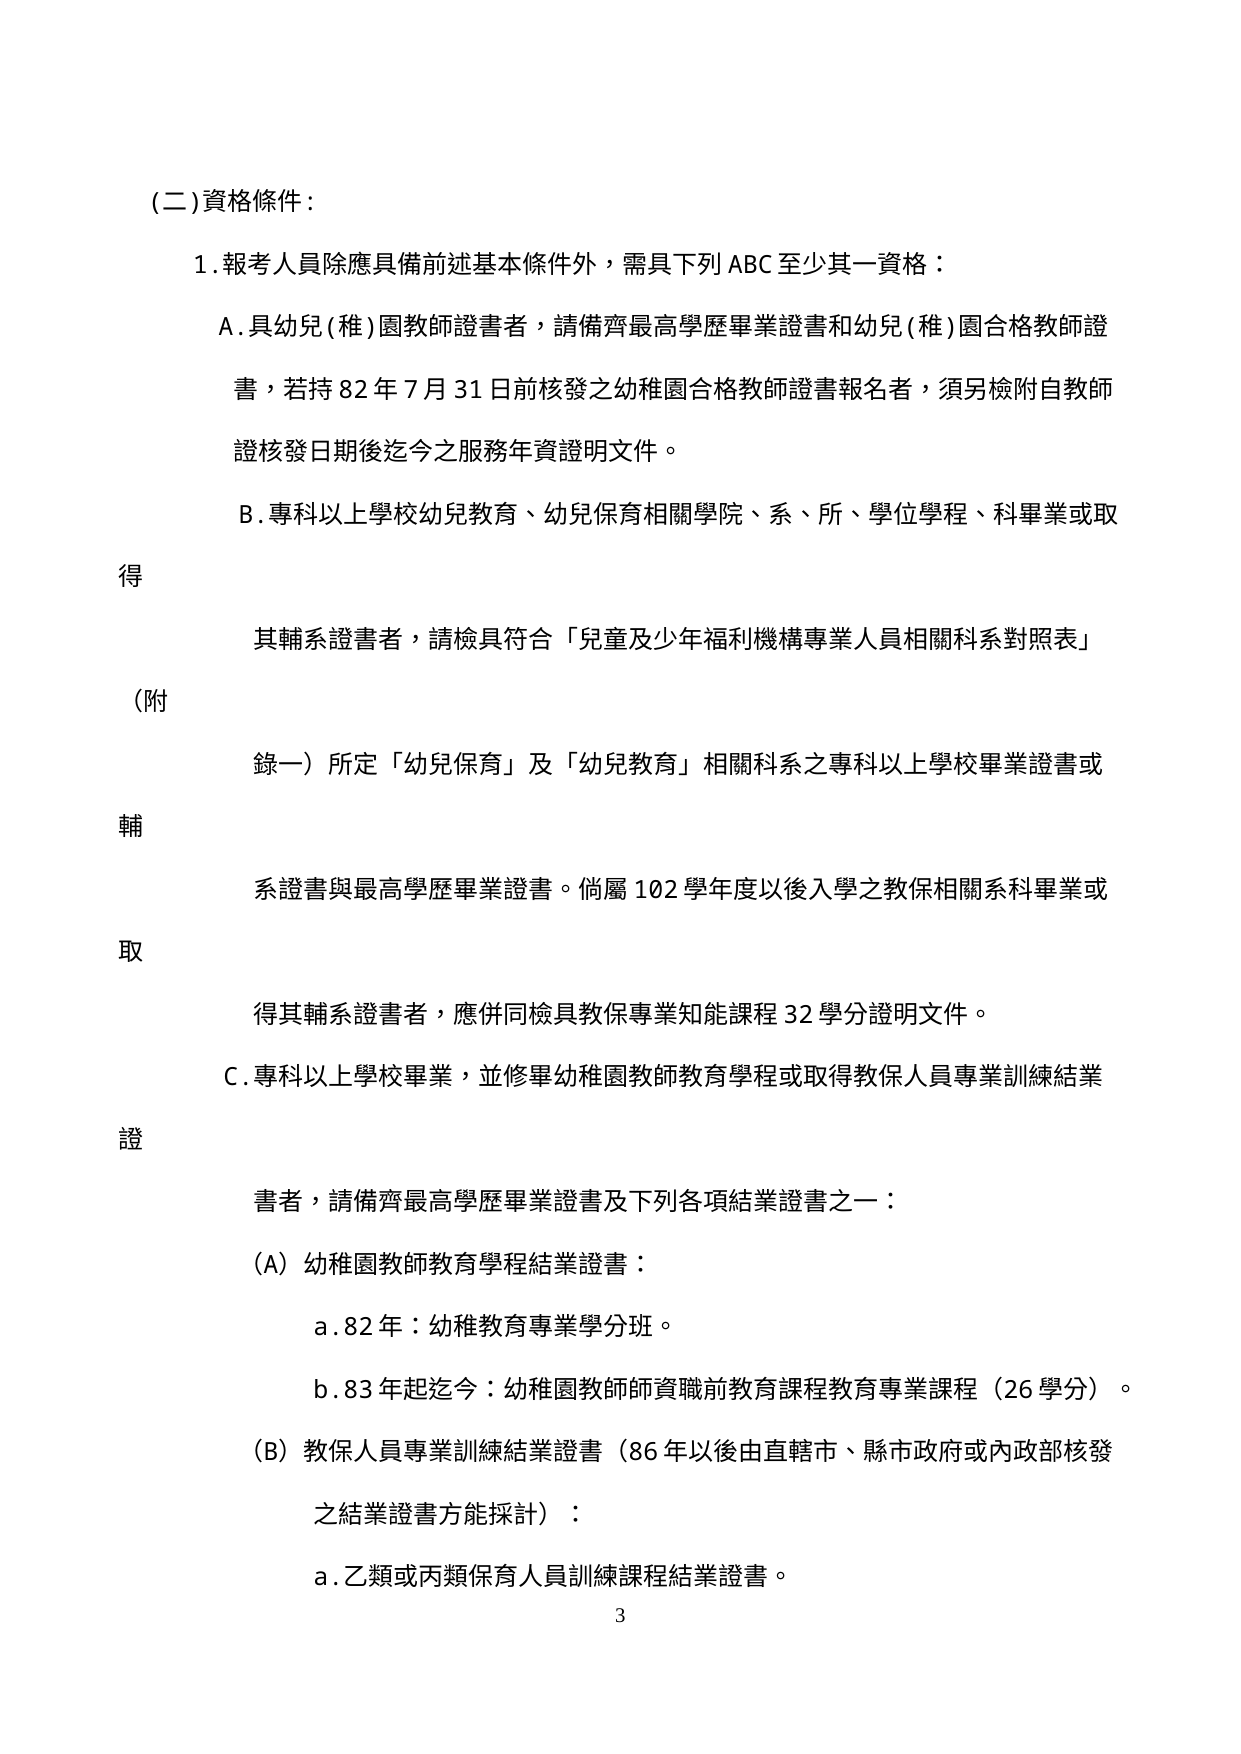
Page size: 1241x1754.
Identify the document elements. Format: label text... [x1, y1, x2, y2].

text a.82年：幼稚教育專業學分班。 [118, 1283, 1122, 1346]
text 證核發日期後迄今之服務年資證明文件。 [118, 408, 1122, 471]
text (二)資格條件: [118, 158, 1122, 221]
text （A）幼稚園教師教育學程結業證書： [118, 1221, 1122, 1283]
text 錄一）所定「幼兒保育」及「幼兒教育」相關科系之專科以上學校畢業證書或輔 [118, 721, 1122, 846]
text 其輔系證書者，請檢具符合「兒童及少年福利機構專業人員相關科系對照表」（附 [118, 596, 1122, 721]
text A.具幼兒(稚)園教師證書者，請備齊最高學歷畢業證書和幼兒(稚)園合格教師證 [118, 283, 1122, 346]
text a.乙類或丙類保育人員訓練課程結業證書。 [118, 1533, 1122, 1596]
text 書者，請備齊最高學歷畢業證書及下列各項結業證書之一： [118, 1158, 1122, 1221]
text 系證書與最高學歷畢業證書。倘屬102學年度以後入學之教保相關系科畢業或取 [118, 846, 1122, 971]
text 之結業證書方能採計）： [118, 1471, 1122, 1533]
text 書，若持82年7月31日前核發之幼稚園合格教師證書報名者，須另檢附自教師 [118, 346, 1122, 408]
text B.專科以上學校幼兒教育、幼兒保育相關學院、系、所、學位學程、科畢業或取得 [118, 471, 1122, 596]
text （B）教保人員專業訓練結業證書（86年以後由直轄市、縣市政府或內政部核發 [118, 1408, 1122, 1471]
text 得其輔系證書者，應併同檢具教保專業知能課程32學分證明文件。 [118, 971, 1122, 1033]
text 1.報考人員除應具備前述基本條件外，需具下列ABC至少其一資格： [118, 221, 1122, 283]
text C.專科以上學校畢業，並修畢幼稚園教師教育學程或取得教保人員專業訓練結業證 [118, 1033, 1122, 1158]
text b.83年起迄今：幼稚園教師師資職前教育課程教育專業課程（26學分）。 [118, 1346, 1122, 1408]
